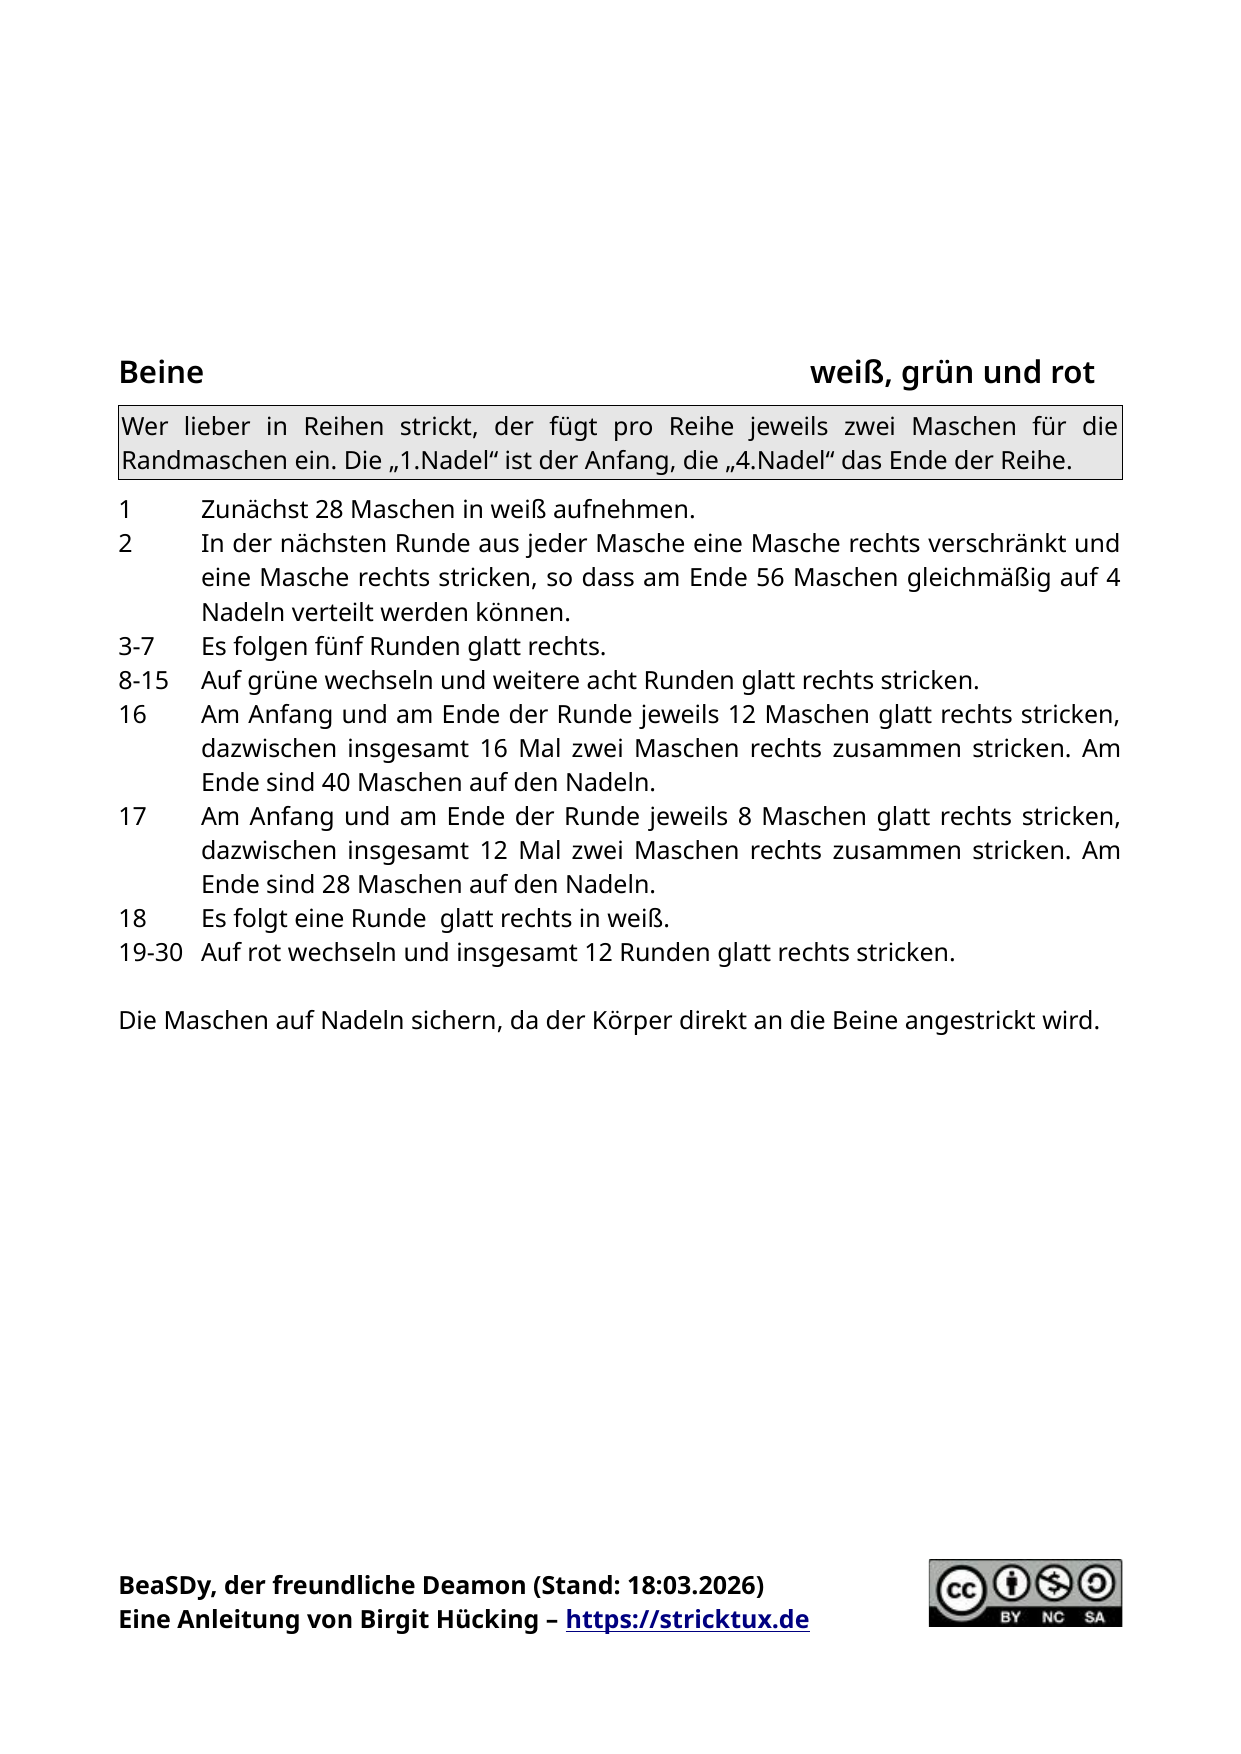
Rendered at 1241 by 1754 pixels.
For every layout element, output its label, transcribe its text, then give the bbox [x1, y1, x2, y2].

text 1 Zunächst 28 Maschen in weiß aufnehmen. [118, 492, 1122, 526]
text Die Maschen auf Nadeln sichern, da der Körper direkt an die Beine angestrickt wird. [118, 1003, 1122, 1037]
text 18 Es folgt eine Runde glatt rechts in weiß. [118, 901, 1122, 935]
text 3-7 Es folgen fünf Runden glatt rechts. [118, 628, 1122, 662]
text Wer lieber in Reihen strickt, der fügt pro Reihe jeweils zwei Maschen für die Randmaschen ein. Die „1.Nadel“ ist der Anfang, die „4.Nadel“ das Ende der Reihe. [119, 406, 1122, 479]
text 19-30 Auf rot wechseln und insgesamt 12 Runden glatt rechts stricken. [118, 935, 1122, 969]
subtitle Beine weiß, grün und rot [118, 350, 1122, 393]
text 8-15 Auf grüne wechseln und weitere acht Runden glatt rechts stricken. [118, 662, 1122, 696]
picture [928, 1559, 1123, 1627]
text 16 Am Anfang und am Ende der Runde jeweils 12 Maschen glatt rechts stricken, dazwischen insgesamt 16 Mal zwei Maschen rechts zusammen stricken. Am Ende sind 40 Maschen auf den Nadeln. [118, 696, 1122, 798]
text 17 Am Anfang und am Ende der Runde jeweils 8 Maschen glatt rechts stricken, dazwischen insgesamt 12 Mal zwei Maschen rechts zusammen stricken. Am Ende sind 28 Maschen auf den Nadeln. [118, 798, 1122, 901]
text 2 In der nächsten Runde aus jeder Masche eine Masche rechts verschränkt und eine Masche rechts stricken, so dass am Ende 56 Maschen gleichmäßig auf 4 Nadeln verteilt werden können. [118, 526, 1122, 628]
